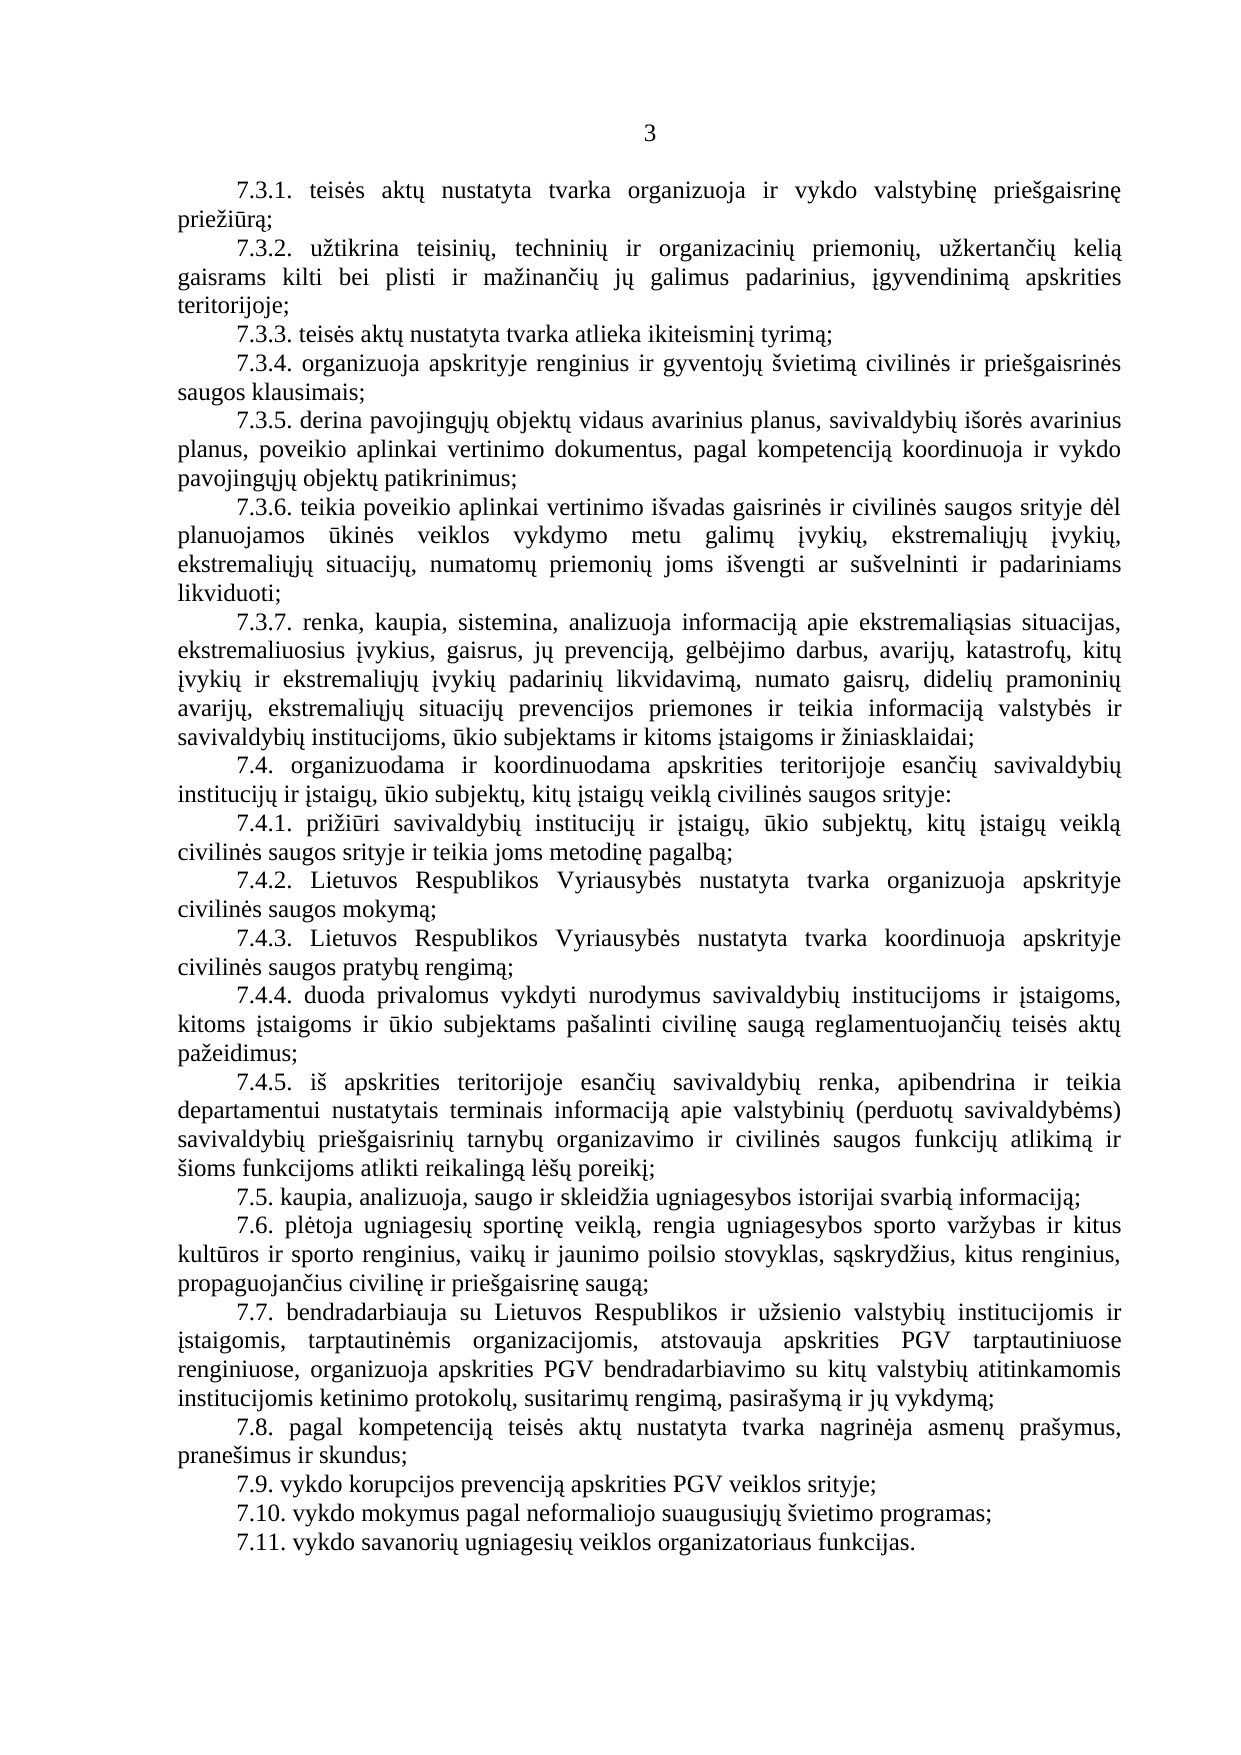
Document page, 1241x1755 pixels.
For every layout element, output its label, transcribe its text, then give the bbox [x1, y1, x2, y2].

text 7.3.1. teisės aktų nustatyta tvarka organizuoja ir vykdo valstybinę priešgaisrinę priežiūrą; [177, 176, 1122, 233]
text 7.5. kaupia, analizuoja, saugo ir skleidžia ugniagesybos istorijai svarbią informaciją; [177, 1182, 1122, 1211]
text 7.4.5. iš apskrities teritorijoje esančių savivaldybių renka, apibendrina ir teikia departamentui nustatytais terminais informaciją apie valstybinių (perduotų savivaldybėms) savivaldybių priešgaisrinių tarnybų organizavimo ir civilinės saugos funkcijų atlikimą ir šioms funkcijoms atlikti reikalingą lėšų poreikį; [177, 1067, 1122, 1182]
text 7.3.3. teisės aktų nustatyta tvarka atlieka ikiteisminį tyrimą; [177, 319, 1122, 348]
text 7.7. bendradarbiauja su Lietuvos Respublikos ir užsienio valstybių institucijomis ir įstaigomis, tarptautinėmis organizacijomis, atstovauja apskrities PGV tarptautiniuose renginiuose, organizuoja apskrities PGV bendradarbiavimo su kitų valstybių atitinkamomis institucijomis ketinimo protokolų, susitarimų rengimą, pasirašymą ir jų vykdymą; [177, 1297, 1122, 1412]
text 7.3.4. organizuoja apskrityje renginius ir gyventojų švietimą civilinės ir priešgaisrinės saugos klausimais; [177, 348, 1122, 406]
text 7.4.4. duoda privalomus vykdyti nurodymus savivaldybių institucijoms ir įstaigoms, kitoms įstaigoms ir ūkio subjektams pašalinti civilinę saugą reglamentuojančių teisės aktų pažeidimus; [177, 981, 1122, 1067]
text 7.8. pagal kompetenciją teisės aktų nustatyta tvarka nagrinėja asmenų prašymus, pranešimus ir skundus; [177, 1412, 1122, 1469]
text 7.3.2. užtikrina teisinių, techninių ir organizacinių priemonių, užkertančių kelią gaisrams kilti bei plisti ir mažinančių jų galimus padarinius, įgyvendinimą apskrities teritorijoje; [177, 233, 1122, 319]
text 7.9. vykdo korupcijos prevenciją apskrities PGV veiklos srityje; [177, 1469, 1122, 1498]
text 7.4.1. prižiūri savivaldybių institucijų ir įstaigų, ūkio subjektų, kitų įstaigų veiklą civilinės saugos srityje ir teikia joms metodinę pagalbą; [177, 808, 1122, 866]
text 7.4.3. Lietuvos Respublikos Vyriausybės nustatyta tvarka koordinuoja apskrityje civilinės saugos pratybų rengimą; [177, 923, 1122, 981]
text 7.3.7. renka, kaupia, sistemina, analizuoja informaciją apie ekstremaliąsias situacijas, ekstremaliuosius įvykius, gaisrus, jų prevenciją, gelbėjimo darbus, avarijų, katastrofų, kitų įvykių ir ekstremaliųjų įvykių padarinių likvidavimą, numato gaisrų, didelių pramoninių avarijų, ekstremaliųjų situacijų prevencijos priemones ir teikia informaciją valstybės ir savivaldybių institucijoms, ūkio subjektams ir kitoms įstaigoms ir žiniasklaidai; [177, 607, 1122, 751]
text 7.11. vykdo savanorių ugniagesių veiklos organizatoriaus funkcijas. [177, 1527, 1122, 1556]
text 7.3.6. teikia poveikio aplinkai vertinimo išvadas gaisrinės ir civilinės saugos srityje dėl planuojamos ūkinės veiklos vykdymo metu galimų įvykių, ekstremaliųjų įvykių, ekstremaliųjų situacijų, numatomų priemonių joms išvengti ar sušvelninti ir padariniams likviduoti; [177, 492, 1122, 607]
text 7.10. vykdo mokymus pagal neformaliojo suaugusiųjų švietimo programas; [177, 1498, 1122, 1527]
text 7.4.2. Lietuvos Respublikos Vyriausybės nustatyta tvarka organizuoja apskrityje civilinės saugos mokymą; [177, 866, 1122, 923]
text 7.4. organizuodama ir koordinuodama apskrities teritorijoje esančių savivaldybių institucijų ir įstaigų, ūkio subjektų, kitų įstaigų veiklą civilinės saugos srityje: [177, 751, 1122, 808]
text 7.6. plėtoja ugniagesių sportinę veiklą, rengia ugniagesybos sporto varžybas ir kitus kultūros ir sporto renginius, vaikų ir jaunimo poilsio stovyklas, sąskrydžius, kitus renginius, propaguojančius civilinę ir priešgaisrinę saugą; [177, 1211, 1122, 1297]
text 7.3.5. derina pavojingųjų objektų vidaus avarinius planus, savivaldybių išorės avarinius planus, poveikio aplinkai vertinimo dokumentus, pagal kompetenciją koordinuoja ir vykdo pavojingųjų objektų patikrinimus; [177, 406, 1122, 492]
